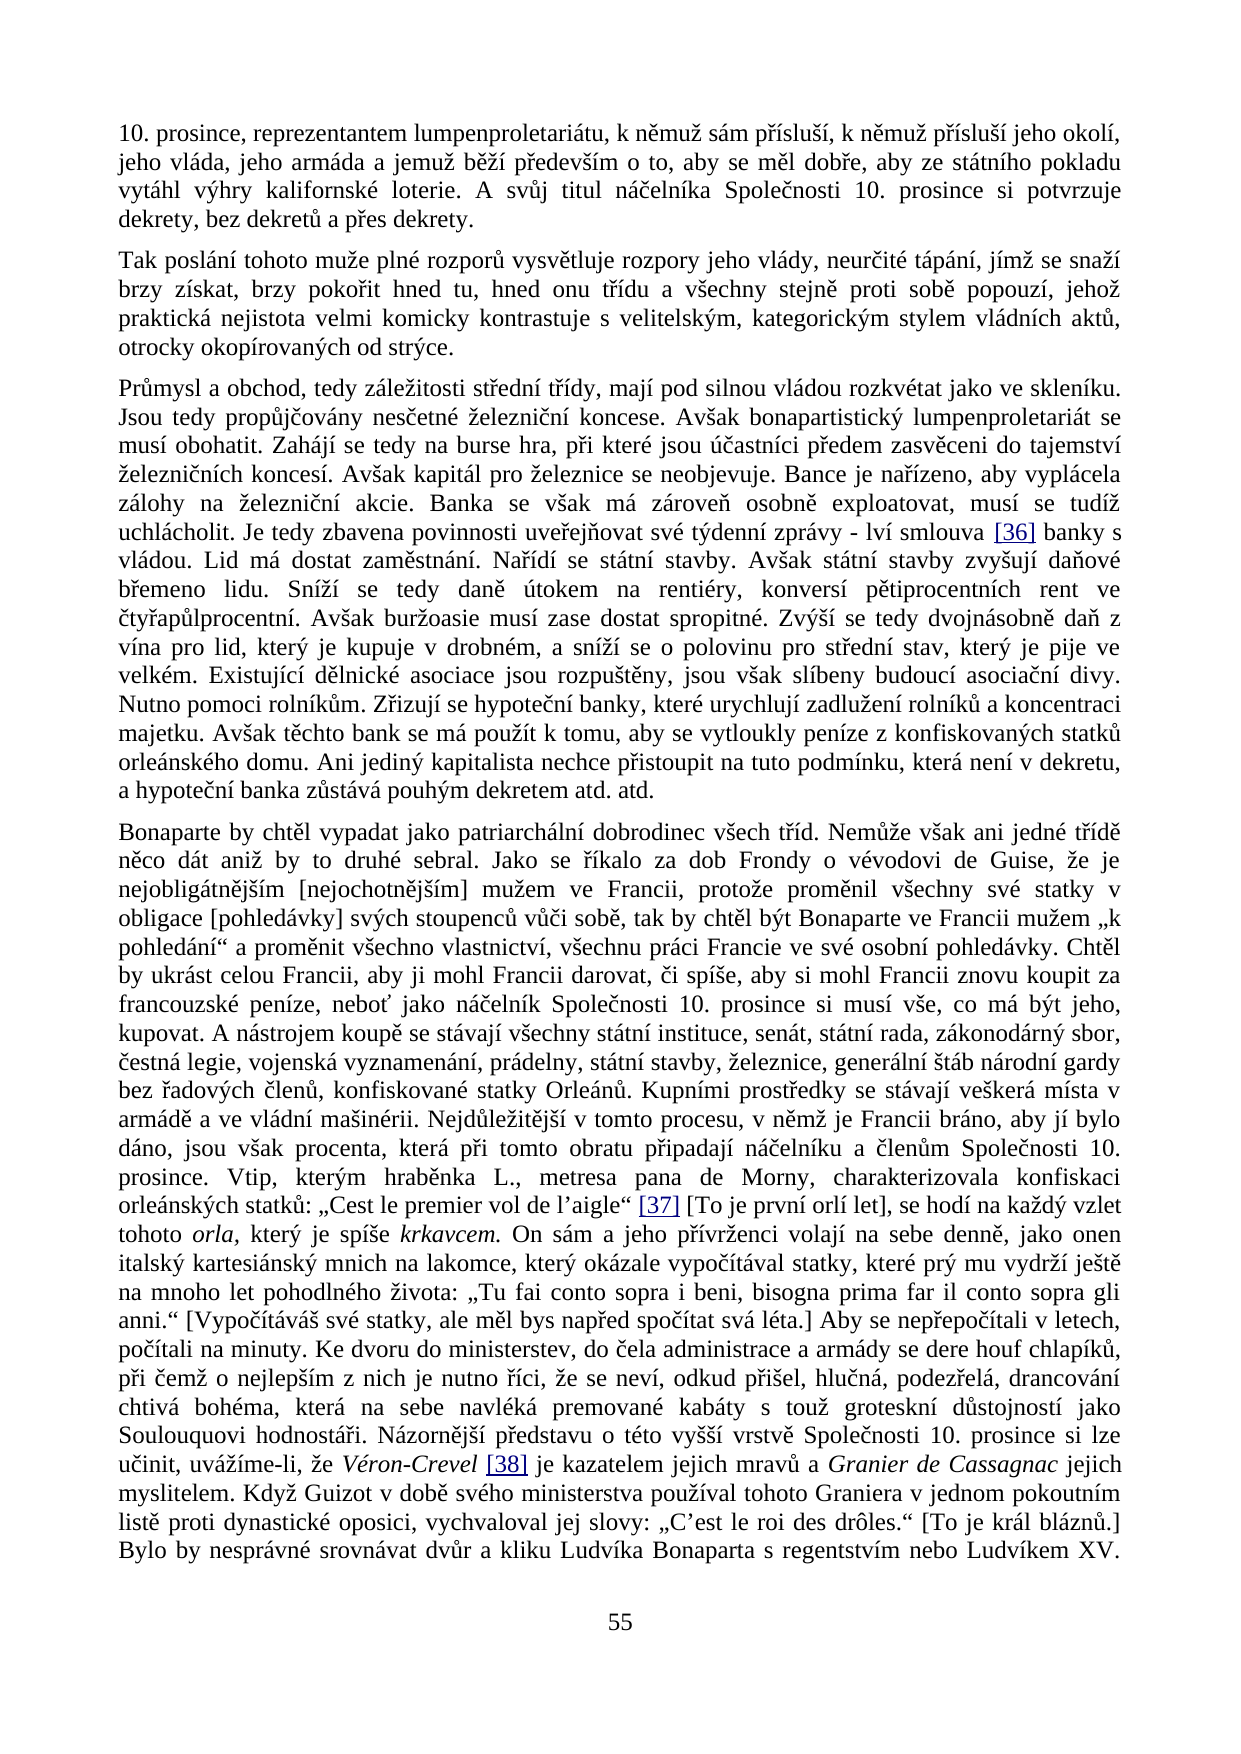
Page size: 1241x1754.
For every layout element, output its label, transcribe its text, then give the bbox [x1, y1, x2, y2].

text Průmysl a obchod, tedy záležitosti střední třídy, mají pod silnou vládou rozkvétat jako ve skleníku. Jsou tedy propůjčovány nesčetné železniční koncese. Avšak bonapartistický lumpenproletariát se musí obohatit. Zahájí se tedy na burse hra, při které jsou účastníci předem zasvěceni do tajemství železničních koncesí. Avšak kapitál pro železnice se neobjevuje. Bance je nařízeno, aby vyplácela zálohy na železniční akcie. Banka se však má zároveň osobně exploatovat, musí se tudíž uchlácholit. Je tedy zbavena povinnosti uveřejňovat své týdenní zprávy - lví smlouva [36] banky s vládou. Lid má dostat zaměstnání. Nařídí se státní stavby. Avšak státní stavby zvyšují daňové břemeno lidu. Sníží se tedy daně útokem na rentiéry, konversí pětiprocentních rent ve čtyřapůlprocentní. Avšak buržoasie musí zase dostat spropitné. Zvýší se tedy dvojnásobně daň z vína pro lid, který je kupuje v drobném, a sníží se o polovinu pro střední stav, který je pije ve velkém. Existující dělnické asociace jsou rozpuštěny, jsou však slíbeny budoucí asociační divy. Nutno pomoci rolníkům. Zřizují se hypoteční banky, které urychlují zadlužení rolníků a koncentraci majetku. Avšak těchto bank se má použít k tomu, aby se vytloukly peníze z konfiskovaných statků orleánského domu. Ani jediný kapitalista nechce přistoupit na tuto podmínku, která není v dekretu, a hypoteční banka zůstává pouhým dekretem atd. atd. [118, 373, 1122, 804]
text Tak poslání tohoto muže plné rozporů vysvětluje rozpory jeho vlády, neurčité tápání, jímž se snaží brzy získat, brzy pokořit hned tu, hned onu třídu a všechny stejně proti sobě popouzí, jehož praktická nejistota velmi komicky kontrastuje s velitelským, kategorickým stylem vládních aktů, otrocky okopírovaných od strýce. [118, 246, 1122, 361]
text Bonaparte by chtěl vypadat jako patriarchální dobrodinec všech tříd. Nemůže však ani jedné třídě něco dát aniž by to druhé sebral. Jako se říkalo za dob Frondy o vévodovi de Guise, že je nejobligátnějším [nejochotnějším] mužem ve Francii, protože proměnil všechny své statky v obligace [pohledávky] svých stoupenců vůči sobě, tak by chtěl být Bonaparte ve Francii mužem „k pohledání“ a proměnit všechno vlastnictví, všechnu práci Francie ve své osobní pohledávky. Chtěl by ukrást celou Francii, aby ji mohl Francii darovat, či spíše, aby si mohl Francii znovu koupit za francouzské peníze, neboť jako náčelník Společnosti 10. prosince si musí vše, co má být jeho, kupovat. A nástrojem koupě se stávají všechny státní instituce, senát, státní rada, zákonodárný sbor, čestná legie, vojenská vyznamenání, prádelny, státní stavby, železnice, generální štáb národní gardy bez řadových členů, konfiskované statky Orleánů. Kupními prostředky se stávají veškerá místa v armádě a ve vládní mašinérii. Nejdůležitější v tomto procesu, v němž je Francii bráno, aby jí bylo dáno, jsou však procenta, která při tomto obratu připadají náčelníku a členům Společnosti 10. prosince. Vtip, kterým hraběnka L., metresa pana de Morny, charakterizovala konfiskaci orleánských statků: „Cest le premier vol de l’aigle“ [37] [To je první orlí let], se hodí na každý vzlet tohoto orla, který je spíše krkavcem. On sám a jeho přívrženci volají na sebe denně, jako onen italský kartesiánský mnich na lakomce, který okázale vypočítával statky, které prý mu vydrží ještě na mnoho let pohodlného života: „Tu fai conto sopra i beni, bisogna prima far il conto sopra gli anni.“ [Vypočítáváš své statky, ale měl bys napřed spočítat svá léta.] Aby se nepřepočítali v letech, počítali na minuty. Ke dvoru do ministerstev, do čela administrace a armády se dere houf chlapíků, při čemž o nejlepším z nich je nutno říci, že se neví, odkud přišel, hlučná, podezřelá, drancování chtivá bohéma, která na sebe navléká premované kabáty s touž groteskní důstojností jako Soulouquovi hodnostáři. Názornější představu o této vyšší vrstvě Společnosti 10. prosince si lze učinit, uvážíme-li, že Véron-Crevel [38] je kazatelem jejich mravů a Granier de Cassagnac jejich myslitelem. Když Guizot v době svého ministerstva používal tohoto Graniera v jednom pokoutním listě proti dynastické oposici, vychvaloval jej slovy: „C’est le roi des drôles.“ [To je král bláznů.] Bylo by nesprávné srovnávat dvůr a kliku Ludvíka Bonaparta s regentstvím nebo Ludvíkem XV. [118, 817, 1122, 1564]
text 10. prosince, reprezentantem lumpenproletariátu, k němuž sám přísluší, k němuž přísluší jeho okolí, jeho vláda, jeho armáda a jemuž běží především o to, aby se měl dobře, aby ze státního pokladu vytáhl výhry kalifornské loterie. A svůj titul náčelníka Společnosti 10. prosince si potvrzuje dekrety, bez dekretů a přes dekrety. [118, 118, 1122, 233]
